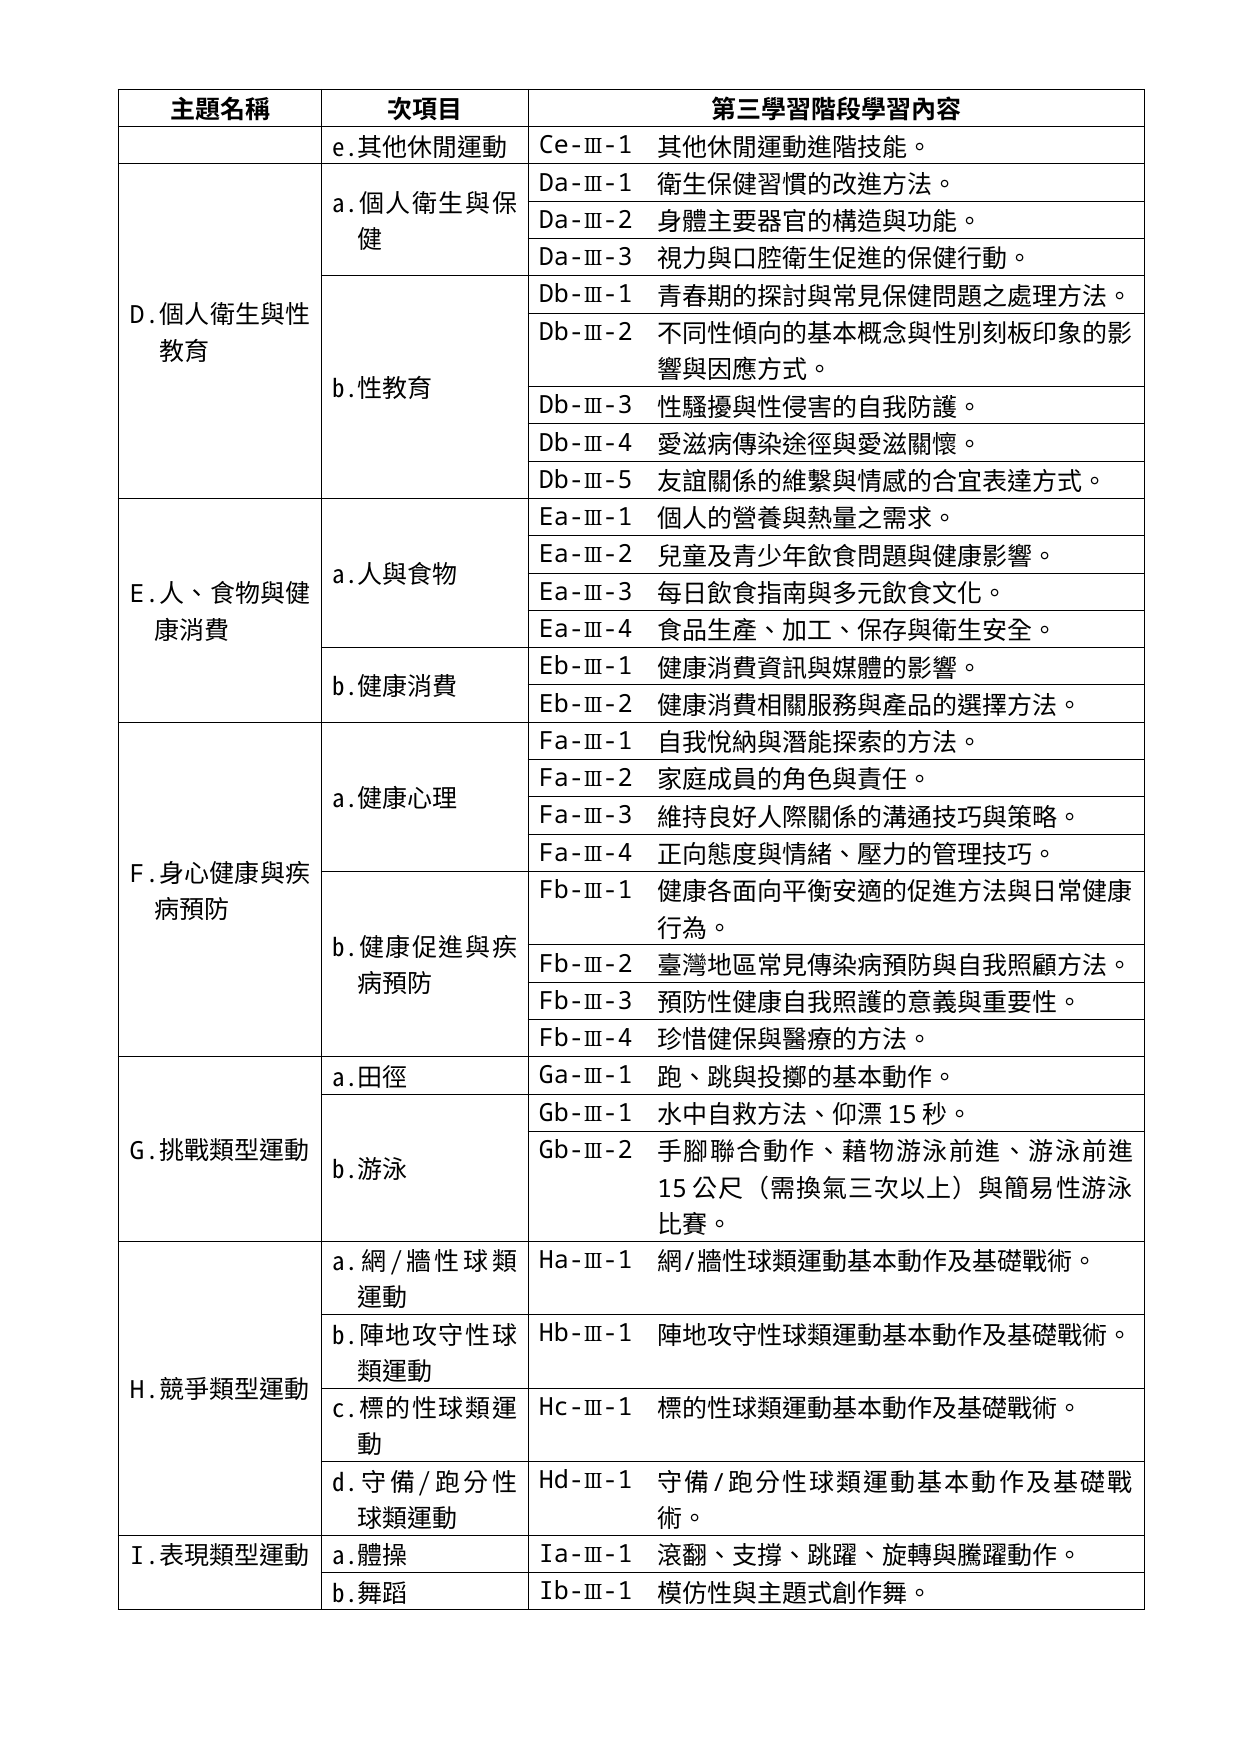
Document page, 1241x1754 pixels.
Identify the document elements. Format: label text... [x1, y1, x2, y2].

table_cell Fb-Ⅲ-2 [529, 945, 646, 982]
table_cell b.陣地攻守性球類運動 [322, 1315, 528, 1388]
table_cell Fa-Ⅲ-2 [529, 760, 646, 796]
table_cell 自我悅納與潛能探索的方法。 [646, 723, 1144, 759]
table_cell b.健康促進與疾病預防 [322, 872, 528, 1056]
table_cell 臺灣地區常見傳染病預防與自我照顧方法。 [646, 945, 1144, 982]
table_cell a.田徑 [322, 1057, 528, 1093]
table_cell Fb-Ⅲ-4 [529, 1020, 646, 1056]
table_cell Eb-Ⅲ-1 [529, 648, 646, 684]
table_cell Hd-Ⅲ-1 [529, 1462, 646, 1535]
table_cell Eb-Ⅲ-2 [529, 685, 646, 722]
table_cell 健康消費相關服務與產品的選擇方法。 [646, 685, 1144, 722]
table_cell Hc-Ⅲ-1 [529, 1389, 646, 1461]
table_cell E.人、食物與健康消費 [119, 499, 321, 722]
table_cell Ia-Ⅲ-1 [529, 1536, 646, 1572]
table_cell 手腳聯合動作、藉物游泳前進、游泳前進15公尺（需換氣三次以上）與簡易性游泳比賽。 [646, 1132, 1144, 1241]
table_cell 滾翻、支撐、跳躍、旋轉與騰躍動作。 [646, 1536, 1144, 1572]
table_cell 健康消費資訊與媒體的影響。 [646, 648, 1144, 684]
table_cell b.游泳 [322, 1095, 528, 1241]
table_cell [119, 127, 321, 163]
table_cell b.舞蹈 [322, 1573, 528, 1609]
table_cell b.性教育 [322, 276, 528, 498]
table_cell 視力與口腔衛生促進的保健行動。 [646, 239, 1144, 275]
table_cell d.守備/跑分性球類運動 [322, 1462, 528, 1535]
table_cell Da-Ⅲ-2 [529, 202, 646, 238]
table_cell Fa-Ⅲ-1 [529, 723, 646, 759]
table_cell c.標的性球類運動 [322, 1389, 528, 1461]
table_cell a.人與食物 [322, 499, 528, 647]
table_cell Ha-Ⅲ-1 [529, 1242, 646, 1314]
table_cell e.其他休閒運動 [322, 127, 528, 163]
table_cell 個人的營養與熱量之需求。 [646, 499, 1144, 535]
table_cell Gb-Ⅲ-2 [529, 1132, 646, 1241]
table_cell b.健康消費 [322, 648, 528, 722]
table_cell Da-Ⅲ-1 [529, 164, 646, 201]
table_cell Ce-Ⅲ-1 [529, 127, 646, 163]
table_cell 身體主要器官的構造與功能。 [646, 202, 1144, 238]
table_cell a.健康心理 [322, 723, 528, 871]
table_cell D.個人衛生與性教育 [119, 164, 321, 498]
table_cell 陣地攻守性球類運動基本動作及基礎戰術。 [646, 1315, 1144, 1388]
table_cell 家庭成員的角色與責任。 [646, 760, 1144, 796]
table_cell Ea-Ⅲ-1 [529, 499, 646, 535]
table_cell 維持良好人際關係的溝通技巧與策略。 [646, 797, 1144, 833]
table_cell Da-Ⅲ-3 [529, 239, 646, 275]
table_cell 跑、跳與投擲的基本動作。 [646, 1057, 1144, 1093]
table_cell Ea-Ⅲ-3 [529, 574, 646, 610]
table_header 次項目 [322, 90, 528, 126]
table_cell F.身心健康與疾病預防 [119, 723, 321, 1056]
table_cell 標的性球類運動基本動作及基礎戰術。 [646, 1389, 1144, 1461]
table_cell Db-Ⅲ-3 [529, 387, 646, 423]
table_cell 健康各面向平衡安適的促進方法與日常健康行為。 [646, 872, 1144, 944]
table_cell 兒童及青少年飲食問題與健康影響。 [646, 536, 1144, 572]
table_cell G.挑戰類型運動 [119, 1057, 321, 1241]
table_cell 青春期的探討與常見保健問題之處理方法。 [646, 276, 1144, 312]
table_cell Ea-Ⅲ-4 [529, 611, 646, 647]
table_cell I.表現類型運動 [119, 1536, 321, 1609]
table_cell 預防性健康自我照護的意義與重要性。 [646, 983, 1144, 1019]
table_cell 其他休閒運動進階技能。 [646, 127, 1144, 163]
table_cell Hb-Ⅲ-1 [529, 1315, 646, 1388]
table_cell 水中自救方法、仰漂15秒。 [646, 1095, 1144, 1131]
table_cell 模仿性與主題式創作舞。 [646, 1573, 1144, 1609]
table_cell 珍惜健保與醫療的方法。 [646, 1020, 1144, 1056]
table_cell 每日飲食指南與多元飲食文化。 [646, 574, 1144, 610]
table_cell a.個人衛生與保健 [322, 164, 528, 275]
table_cell 愛滋病傳染途徑與愛滋關懷。 [646, 424, 1144, 461]
table_cell Ea-Ⅲ-2 [529, 536, 646, 572]
table_cell 不同性傾向的基本概念與性別刻板印象的影響與因應方式。 [646, 314, 1144, 386]
table_cell a.網/牆性球類運動 [322, 1242, 528, 1314]
table_cell Ib-Ⅲ-1 [529, 1573, 646, 1609]
table_cell Fb-Ⅲ-3 [529, 983, 646, 1019]
table_cell 正向態度與情緒、壓力的管理技巧。 [646, 835, 1144, 871]
table_cell 網/牆性球類運動基本動作及基礎戰術。 [646, 1242, 1144, 1314]
table_cell Db-Ⅲ-5 [529, 462, 646, 498]
table_header 主題名稱 [119, 90, 321, 126]
table_cell 友誼關係的維繫與情感的合宜表達方式。 [646, 462, 1144, 498]
table_cell 衛生保健習慣的改進方法。 [646, 164, 1144, 201]
table_cell Fa-Ⅲ-3 [529, 797, 646, 833]
table_cell Gb-Ⅲ-1 [529, 1095, 646, 1131]
table_cell Fa-Ⅲ-4 [529, 835, 646, 871]
table_cell H.競爭類型運動 [119, 1242, 321, 1535]
table_cell Db-Ⅲ-4 [529, 424, 646, 461]
table_cell 食品生產、加工、保存與衛生安全。 [646, 611, 1144, 647]
table_cell Fb-Ⅲ-1 [529, 872, 646, 944]
table_header 第三學習階段學習內容 [529, 90, 1144, 126]
table_cell Db-Ⅲ-1 [529, 276, 646, 312]
table_cell 守備/跑分性球類運動基本動作及基礎戰術。 [646, 1462, 1144, 1535]
table_cell Ga-Ⅲ-1 [529, 1057, 646, 1093]
table_cell Db-Ⅲ-2 [529, 314, 646, 386]
table_cell a.體操 [322, 1536, 528, 1572]
table_cell 性騷擾與性侵害的自我防護。 [646, 387, 1144, 423]
